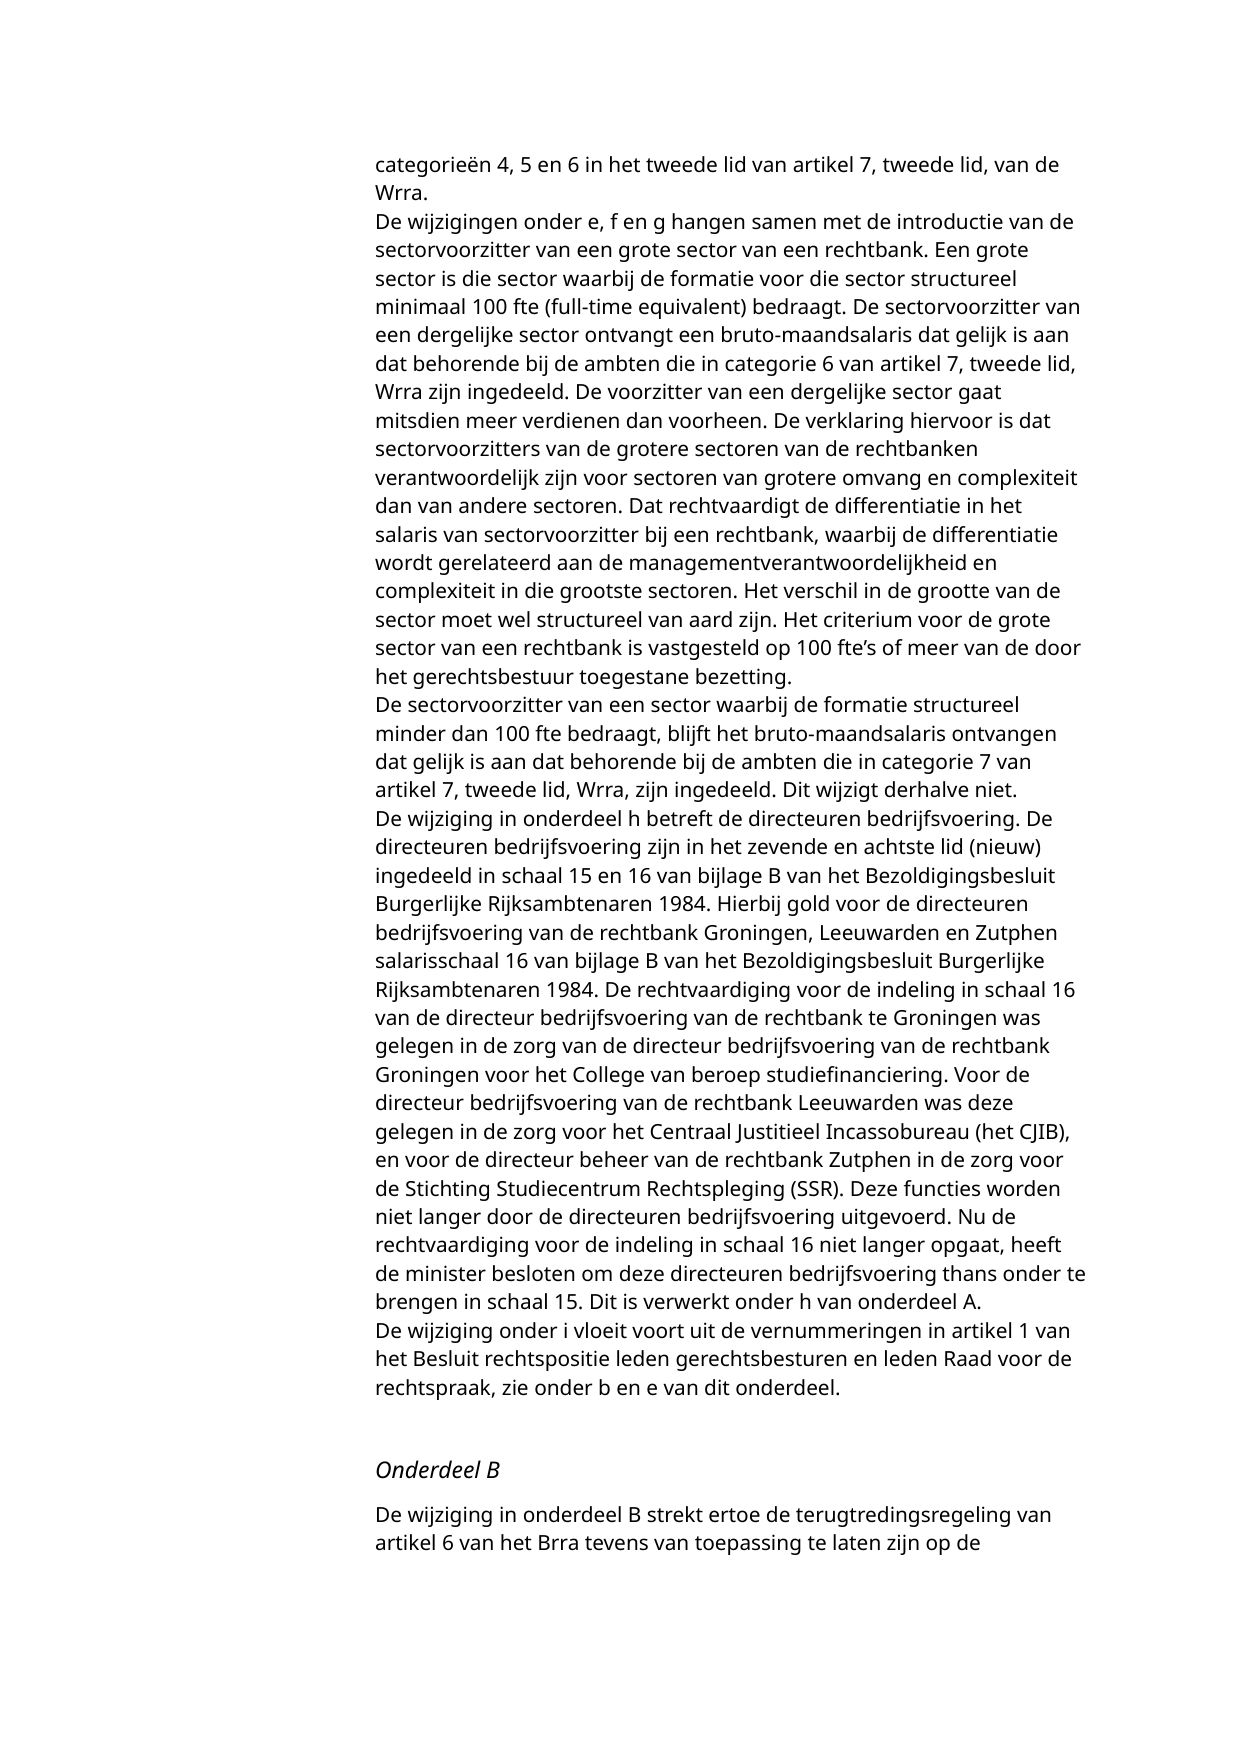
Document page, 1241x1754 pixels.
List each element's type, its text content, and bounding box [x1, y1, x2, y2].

text De wijziging onder i vloeit voort uit de vernummeringen in artikel 1 van het Besluit rechtspositie leden gerechtsbesturen en leden Raad voor de rechtspraak, zie onder b en e van dit onderdeel. [375, 1316, 1090, 1401]
text categorieën 4, 5 en 6 in het tweede lid van artikel 7, tweede lid, van de Wrra. [375, 150, 1090, 207]
text De wijziging in onderdeel h betreft de directeuren bedrijfsvoering. De directeuren bedrijfsvoering zijn in het zevende en achtste lid (nieuw) ingedeeld in schaal 15 en 16 van bijlage B van het Bezoldigingsbesluit Burgerlijke Rijksambtenaren 1984. Hierbij gold voor de directeuren bedrijfsvoering van de rechtbank Groningen, Leeuwarden en Zutphen salarisschaal 16 van bijlage B van het Bezoldigingsbesluit Burgerlijke Rijksambtenaren 1984. De rechtvaardiging voor de indeling in schaal 16 van de directeur bedrijfsvoering van de rechtbank te Groningen was gelegen in de zorg van de directeur bedrijfsvoering van de rechtbank Groningen voor het College van beroep studiefinanciering. Voor de directeur bedrijfsvoering van de rechtbank Leeuwarden was deze gelegen in de zorg voor het Centraal Justitieel Incassobureau (het CJIB), en voor de directeur beheer van de rechtbank Zutphen in de zorg voor de Stichting Studiecentrum Rechtspleging (SSR). Deze functies worden niet langer door de directeuren bedrijfsvoering uitgevoerd. Nu de rechtvaardiging voor de indeling in schaal 16 niet langer opgaat, heeft de minister besloten om deze directeuren bedrijfsvoering thans onder te brengen in schaal 15. Dit is verwerkt onder h van onderdeel A. [375, 804, 1090, 1316]
subtitle Onderdeel B [375, 1454, 1090, 1485]
text De sectorvoorzitter van een sector waarbij de formatie structureel minder dan 100 fte bedraagt, blijft het bruto-maandsalaris ontvangen dat gelijk is aan dat behorende bij de ambten die in categorie 7 van artikel 7, tweede lid, Wrra, zijn ingedeeld. Dit wijzigt derhalve niet. [375, 690, 1090, 804]
text De wijziging in onderdeel B strekt ertoe de terugtredingsregeling van artikel 6 van het Brra tevens van toepassing te laten zijn op de [375, 1500, 1090, 1557]
text De wijzigingen onder e, f en g hangen samen met de introductie van de sectorvoorzitter van een grote sector van een rechtbank. Een grote sector is die sector waarbij de formatie voor die sector structureel minimaal 100 fte (full-time equivalent) bedraagt. De sectorvoorzitter van een dergelijke sector ontvangt een bruto-maandsalaris dat gelijk is aan dat behorende bij de ambten die in categorie 6 van artikel 7, tweede lid, Wrra zijn ingedeeld. De voorzitter van een dergelijke sector gaat mitsdien meer verdienen dan voorheen. De verklaring hiervoor is dat sectorvoorzitters van de grotere sectoren van de rechtbanken verantwoordelijk zijn voor sectoren van grotere omvang en complexiteit dan van andere sectoren. Dat rechtvaardigt de differentiatie in het salaris van sectorvoorzitter bij een rechtbank, waarbij de differentiatie wordt gerelateerd aan de managementverantwoordelijkheid en complexiteit in die grootste sectoren. Het verschil in de grootte van de sector moet wel structureel van aard zijn. Het criterium voor de grote sector van een rechtbank is vastgesteld op 100 fte’s of meer van de door het gerechtsbestuur toegestane bezetting. [375, 207, 1090, 690]
